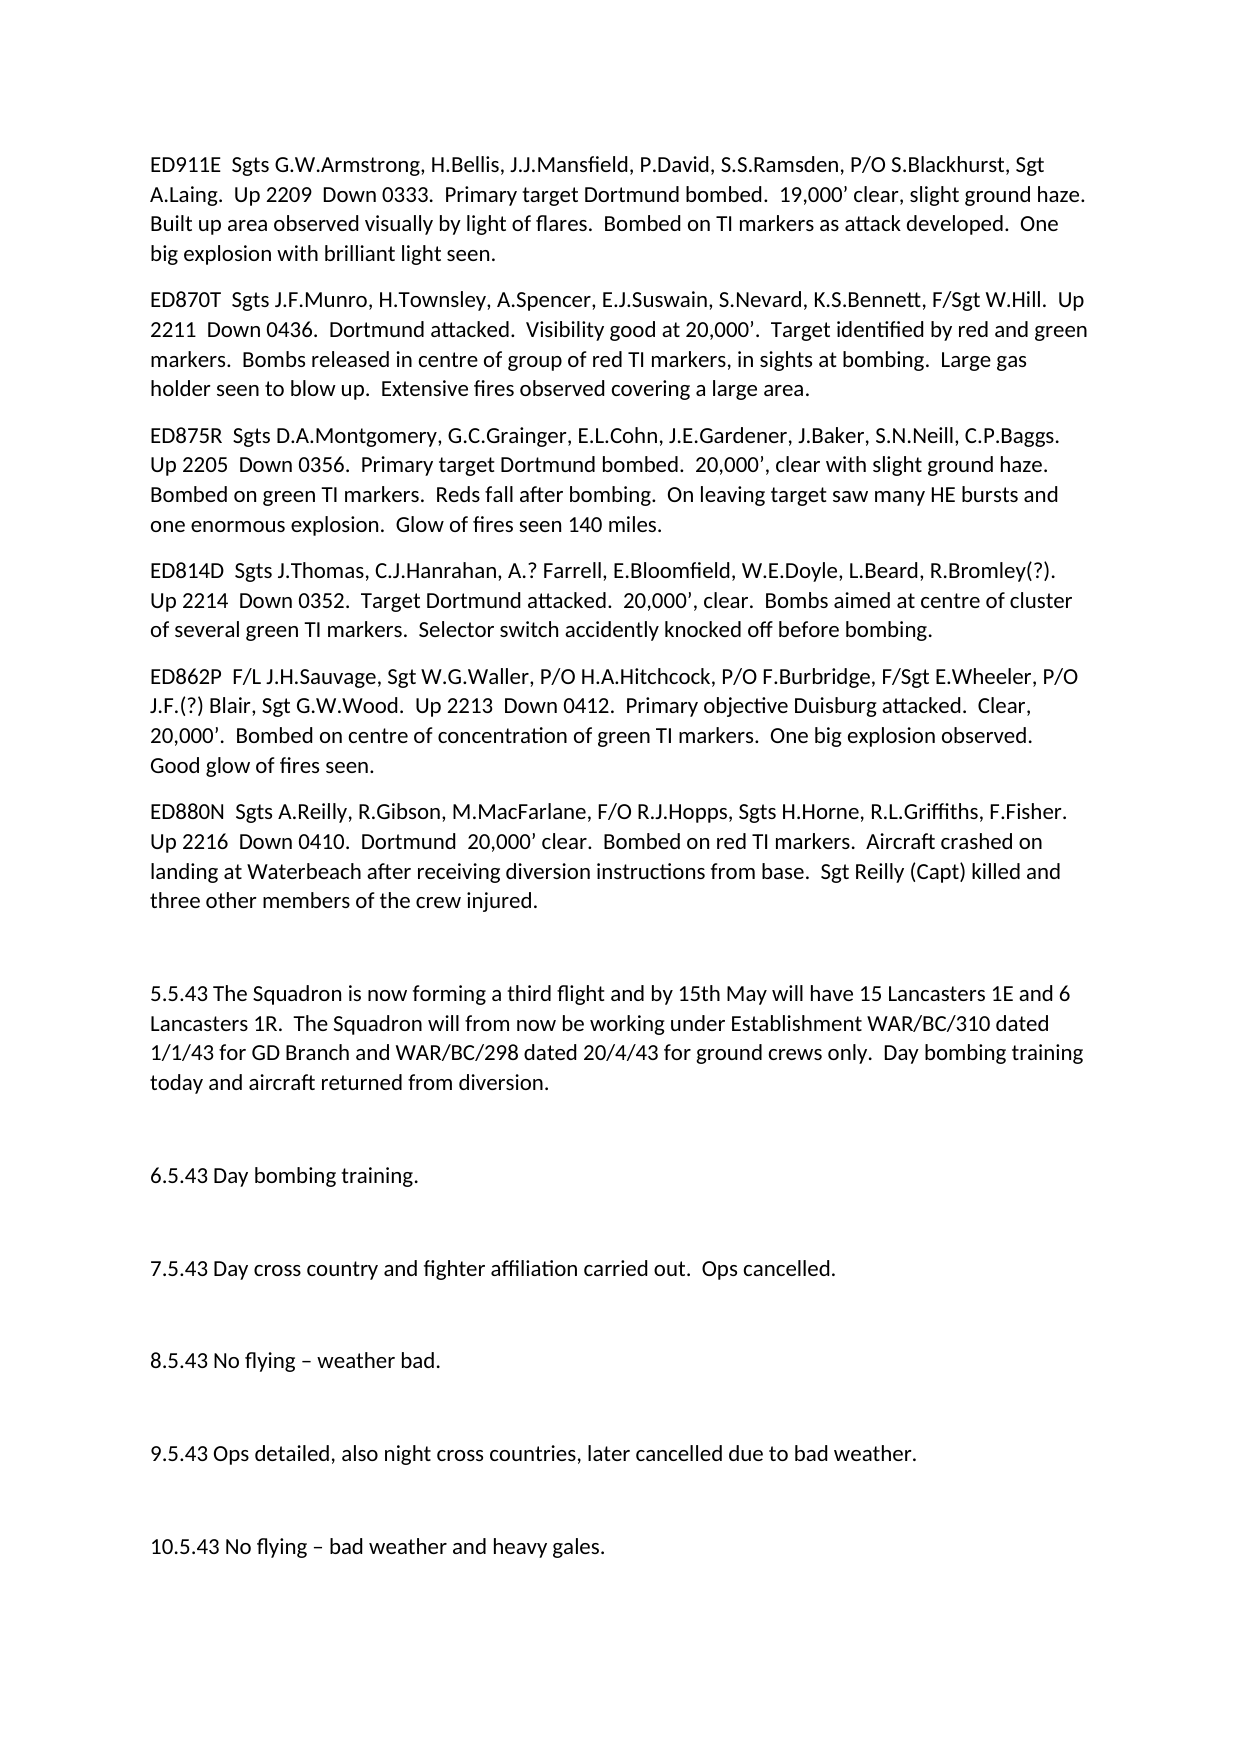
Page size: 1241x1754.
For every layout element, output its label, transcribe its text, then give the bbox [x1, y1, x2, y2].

text ED862P F/L J.H.Sauvage, Sgt W.G.Waller, P/O H.A.Hitchcock, P/O F.Burbridge, F/Sgt E.Wheeler, P/O J.F.(?) Blair, Sgt G.W.Wood. Up 2213 Down 0412. Primary objective Duisburg attacked. Clear, 20,000’. Bombed on centre of concentration of green TI markers. One big explosion observed. Good glow of fires seen. [150, 662, 1090, 779]
text 5.5.43 The Squadron is now forming a third flight and by 15th May will have 15 Lancasters 1E and 6 Lancasters 1R. The Squadron will from now be working under Establishment WAR/BC/310 dated 1/1/43 for GD Branch and WAR/BC/298 dated 20/4/43 for ground crews only. Day bombing training today and aircraft returned from diversion. [150, 979, 1090, 1096]
text 10.5.43 No flying – bad weather and heavy gales. [150, 1532, 1090, 1560]
text 7.5.43 Day cross country and fighter affiliation carried out. Ops cancelled. [150, 1254, 1090, 1282]
text ED880N Sgts A.Reilly, R.Gibson, M.MacFarlane, F/O R.J.Hopps, Sgts H.Horne, R.L.Griffiths, F.Fisher. Up 2216 Down 0410. Dortmund 20,000’ clear. Bombed on red TI markers. Aircraft crashed on landing at Waterbeach after receiving diversion instructions from base. Sgt Reilly (Capt) killed and three other members of the crew injured. [150, 797, 1090, 914]
text 9.5.43 Ops detailed, also night cross countries, later cancelled due to bad weather. [150, 1439, 1090, 1467]
text 8.5.43 No flying – weather bad. [150, 1346, 1090, 1374]
text ED814D Sgts J.Thomas, C.J.Hanrahan, A.? Farrell, E.Bloomfield, W.E.Doyle, L.Beard, R.Bromley(?). Up 2214 Down 0352. Target Dortmund attacked. 20,000’, clear. Bombs aimed at centre of cluster of several green TI markers. Selector switch accidently knocked off before bombing. [150, 556, 1090, 644]
text ED911E Sgts G.W.Armstrong, H.Bellis, J.J.Mansfield, P.David, S.S.Ramsden, P/O S.Blackhurst, Sgt A.Laing. Up 2209 Down 0333. Primary target Dortmund bombed. 19,000’ clear, slight ground haze. Built up area observed visually by light of flares. Bombed on TI markers as attack developed. One big explosion with brilliant light seen. [150, 150, 1090, 267]
text 6.5.43 Day bombing training. [150, 1161, 1090, 1189]
text ED875R Sgts D.A.Montgomery, G.C.Grainger, E.L.Cohn, J.E.Gardener, J.Baker, S.N.Neill, C.P.Baggs. Up 2205 Down 0356. Primary target Dortmund bombed. 20,000’, clear with slight ground haze. Bombed on green TI markers. Reds fall after bombing. On leaving target saw many HE bursts and one enormous explosion. Glow of fires seen 140 miles. [150, 421, 1090, 538]
text ED870T Sgts J.F.Munro, H.Townsley, A.Spencer, E.J.Suswain, S.Nevard, K.S.Bennett, F/Sgt W.Hill. Up 2211 Down 0436. Dortmund attacked. Visibility good at 20,000’. Target identified by red and green markers. Bombs released in centre of group of red TI markers, in sights at bombing. Large gas holder seen to blow up. Extensive fires observed covering a large area. [150, 285, 1090, 402]
